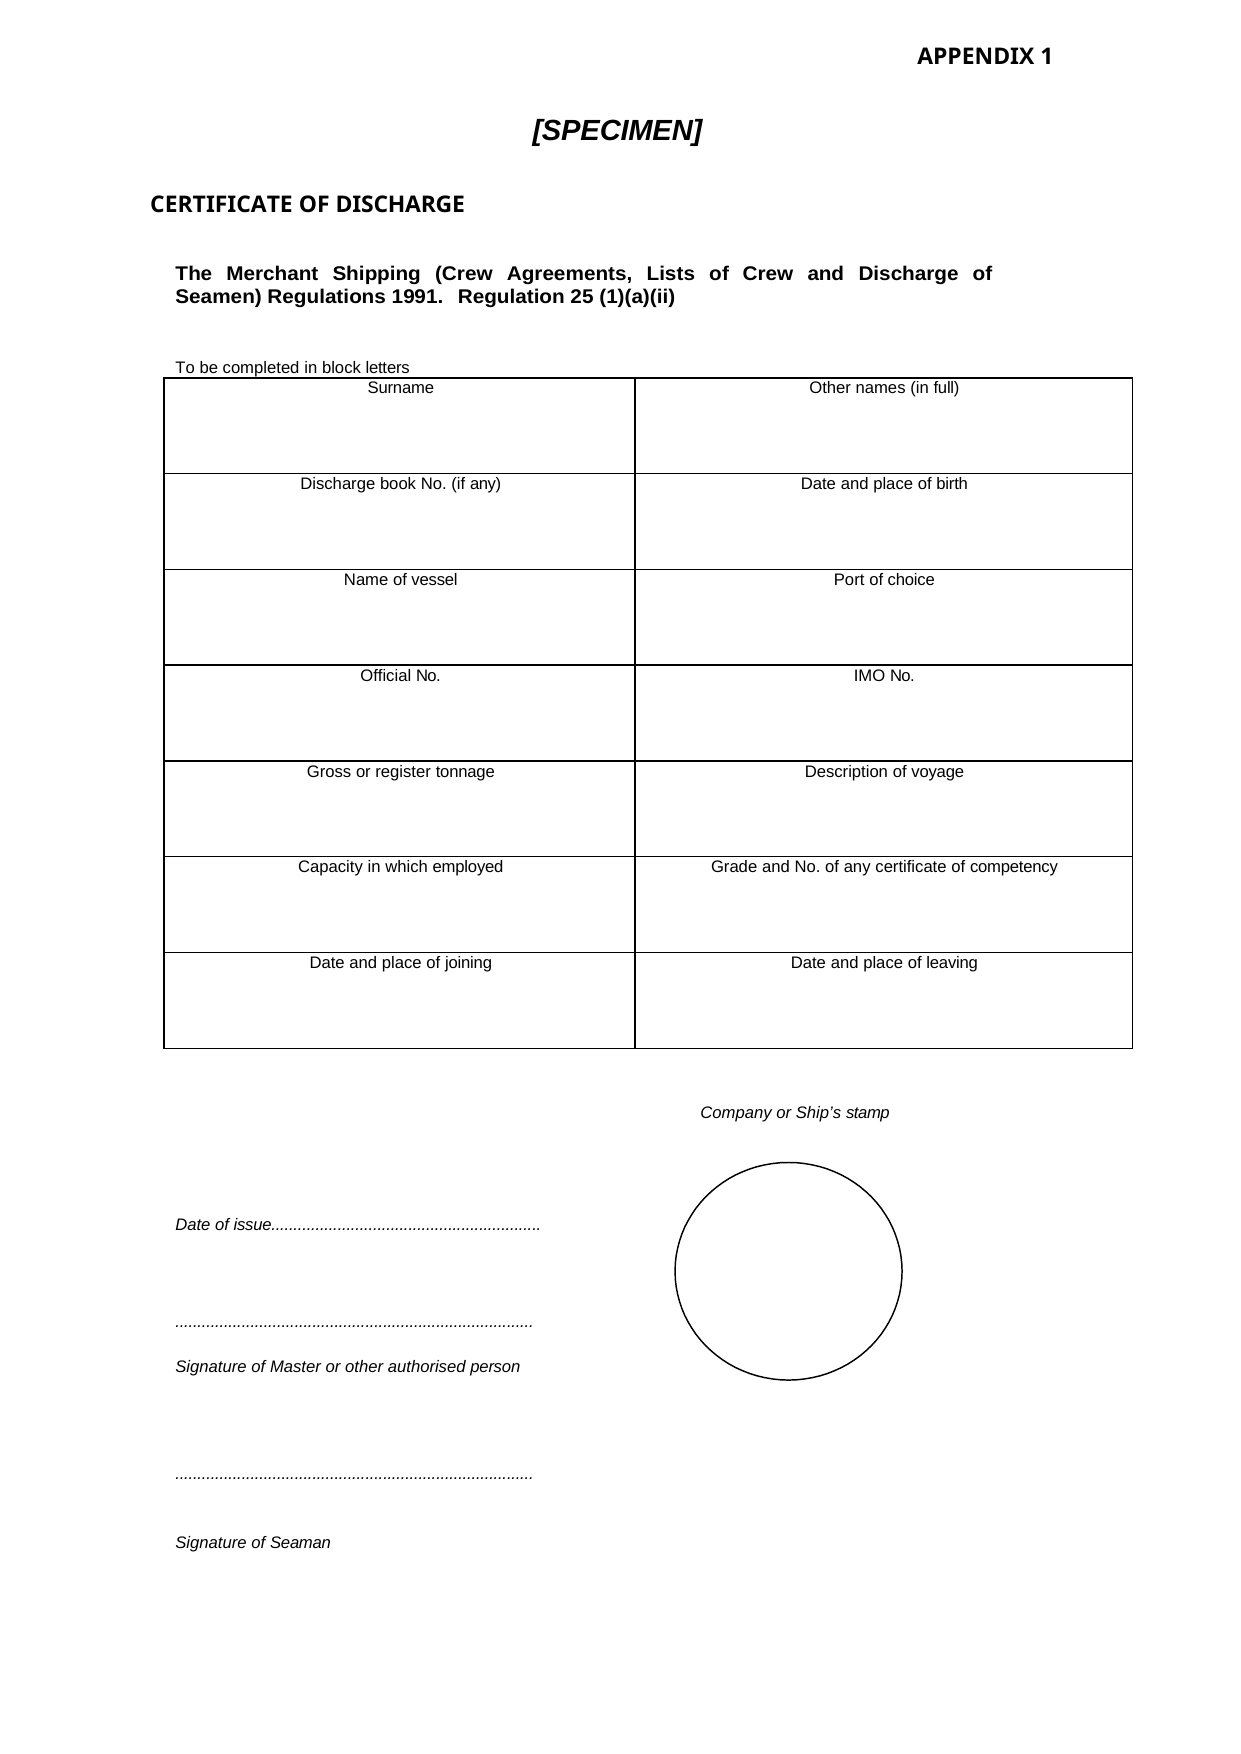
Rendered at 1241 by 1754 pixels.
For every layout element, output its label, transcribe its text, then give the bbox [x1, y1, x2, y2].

table_cell Discharge book No. (if any) [165, 474, 634, 568]
table_cell Date and place of leaving [636, 953, 1132, 1047]
text ................................................................................. [175, 1464, 1090, 1483]
subtitle APPENDIX 1 [917, 40, 1071, 71]
table_cell Gross or register tonnage [165, 762, 634, 856]
table_cell IMO No. [636, 666, 1132, 760]
table_cell Name of vessel [165, 570, 634, 664]
table_cell Port of choice [636, 570, 1132, 664]
table_cell Official No. [165, 666, 634, 760]
text [888, 1215, 1090, 1234]
table_header Surname [165, 379, 634, 473]
text To be completed in block letters [175, 358, 1090, 377]
text Signature of Master or other authorised person [175, 1356, 751, 1376]
text [685, 1312, 892, 1331]
text [684, 1215, 893, 1234]
table_cell Description of voyage [636, 762, 1132, 856]
table_cell Grade and No. of any certificate of competency [636, 857, 1132, 952]
table_header Other names (in full) [636, 379, 1132, 473]
text Signature of Seaman [175, 1533, 1090, 1552]
text [885, 1312, 1090, 1331]
text [826, 1356, 1090, 1376]
table_cell Date and place of joining [165, 953, 634, 1047]
text [721, 1356, 857, 1376]
text Company or Ship’s stamp [700, 1103, 1090, 1122]
text Date of issue............................................................. [175, 1215, 690, 1234]
text ................................................................................. [175, 1312, 692, 1331]
subtitle CERTIFICATE OF DISCHARGE [150, 188, 1071, 219]
text [SPECIMEN] [150, 112, 1087, 146]
table_cell Date and place of birth [636, 474, 1132, 568]
table_cell Capacity in which employed [165, 857, 634, 952]
text The Merchant Shipping (Crew Agreements, Lists of Crew and Discharge of Seamen) Regulations 1991. Regulation 25 (1)(a)(ii) [175, 261, 1090, 308]
